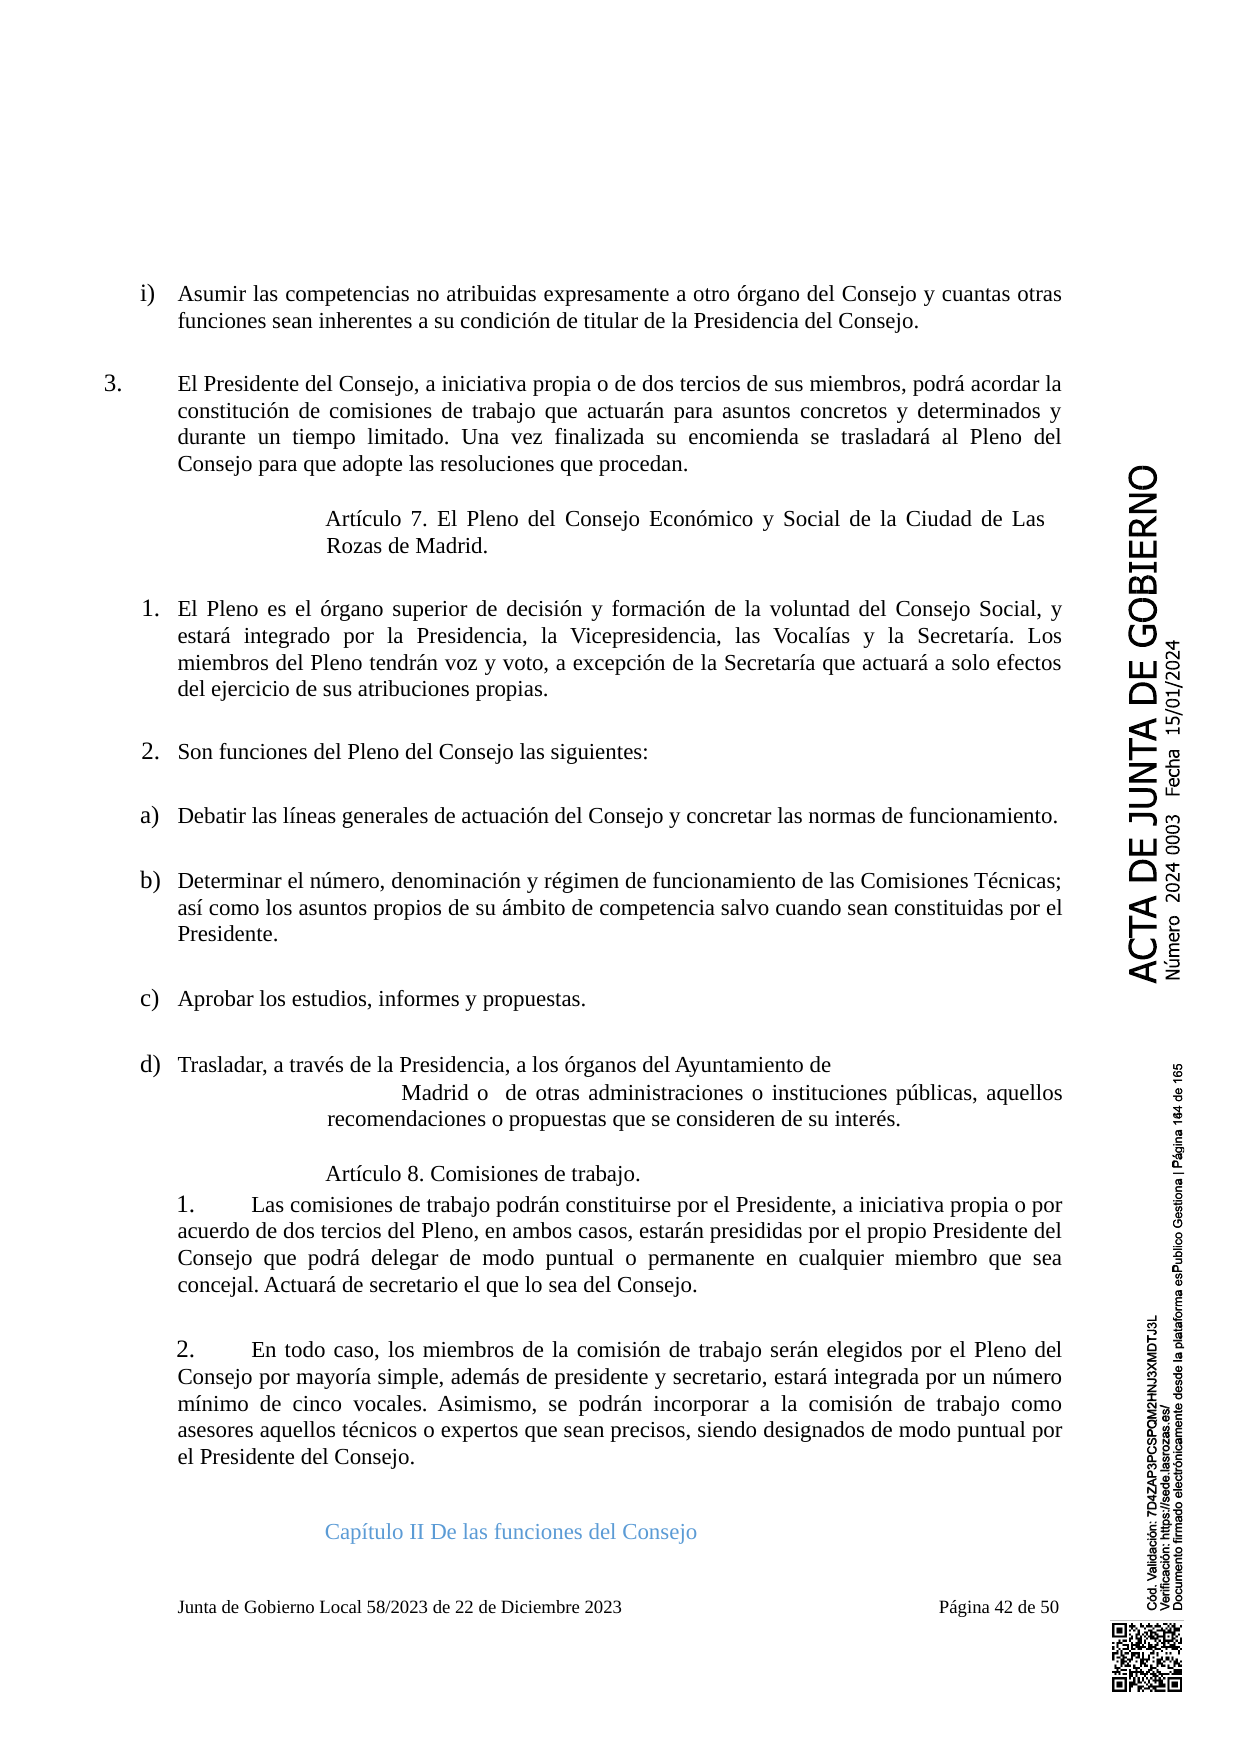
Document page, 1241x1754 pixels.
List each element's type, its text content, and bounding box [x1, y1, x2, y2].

text Madrid o de otras administraciones o instituciones públicas, aquellos recomendaciones o propuestas que se consideren de su interés. [327, 1079, 1064, 1132]
text Capítulo II De las funciones del Consejo [324, 1518, 1064, 1545]
list En todo caso, los miembros de la comisión de trabajo serán elegidos por el Pleno del Consejo por mayoría simple, además de presidente y secretario, estará integrada por un número mínimo de cinco vocales. Asimismo, se podrán incorporar a la comisión de trabajo como asesores aquellos técnicos o expertos que sean precisos, siendo designados de modo puntual por el Presidente del Consejo. [176, 1334, 1064, 1469]
text Artículo 8. Comisiones de trabajo. [325, 1160, 1046, 1187]
list El Pleno es el órgano superior de decisión y formación de la voluntad del Consejo Social, y estará integrado por la Presidencia, la Vicepresidencia, las Vocalías y la Secretaría. Los miembros del Pleno tendrán voz y voto, a excepción de la Secretaría que actuará a solo efectos del ejercicio de sus atribuciones propias. [141, 593, 1064, 702]
list Debatir las líneas generales de actuación del Consejo y concretar las normas de funcionamiento. [140, 800, 1064, 829]
list Son funciones del Pleno del Consejo las siguientes: [141, 736, 1064, 764]
text Artículo 7. El Pleno del Consejo Económico y Social de la Ciudad de Las Rozas de Madrid. [325, 505, 1046, 558]
list Trasladar, a través de la Presidencia, a los órganos del Ayuntamiento de [140, 1049, 1064, 1078]
list Asumir las competencias no atribuidas expresamente a otro órgano del Consejo y cuantas otras funciones sean inherentes a su condición de titular de la Presidencia del Consejo. [140, 278, 1064, 334]
list Las comisiones de trabajo podrán constituirse por el Presidente, a iniciativa propia o por acuerdo de dos tercios del Pleno, en ambos casos, estarán presididas por el propio Presidente del Consejo que podrá delegar de modo puntual o permanente en cualquier miembro que sea concejal. Actuará de secretario el que lo sea del Consejo. [176, 1189, 1064, 1297]
list El Presidente del Consejo, a iniciativa propia o de dos tercios de sus miembros, podrá acordar la constitución de comisiones de trabajo que actuarán para asuntos concretos y determinados y durante un tiempo limitado. Una vez finalizada su encomienda se trasladará al Pleno del Consejo para que adopte las resoluciones que procedan. [103, 368, 1064, 476]
list Determinar el número, denominación y régimen de funcionamiento de las Comisiones Técnicas; así como los asuntos propios de su ámbito de competencia salvo cuando sean constituidas por el Presidente. [140, 865, 1064, 947]
list Aprobar los estudios, informes y propuestas. [140, 983, 1064, 1011]
